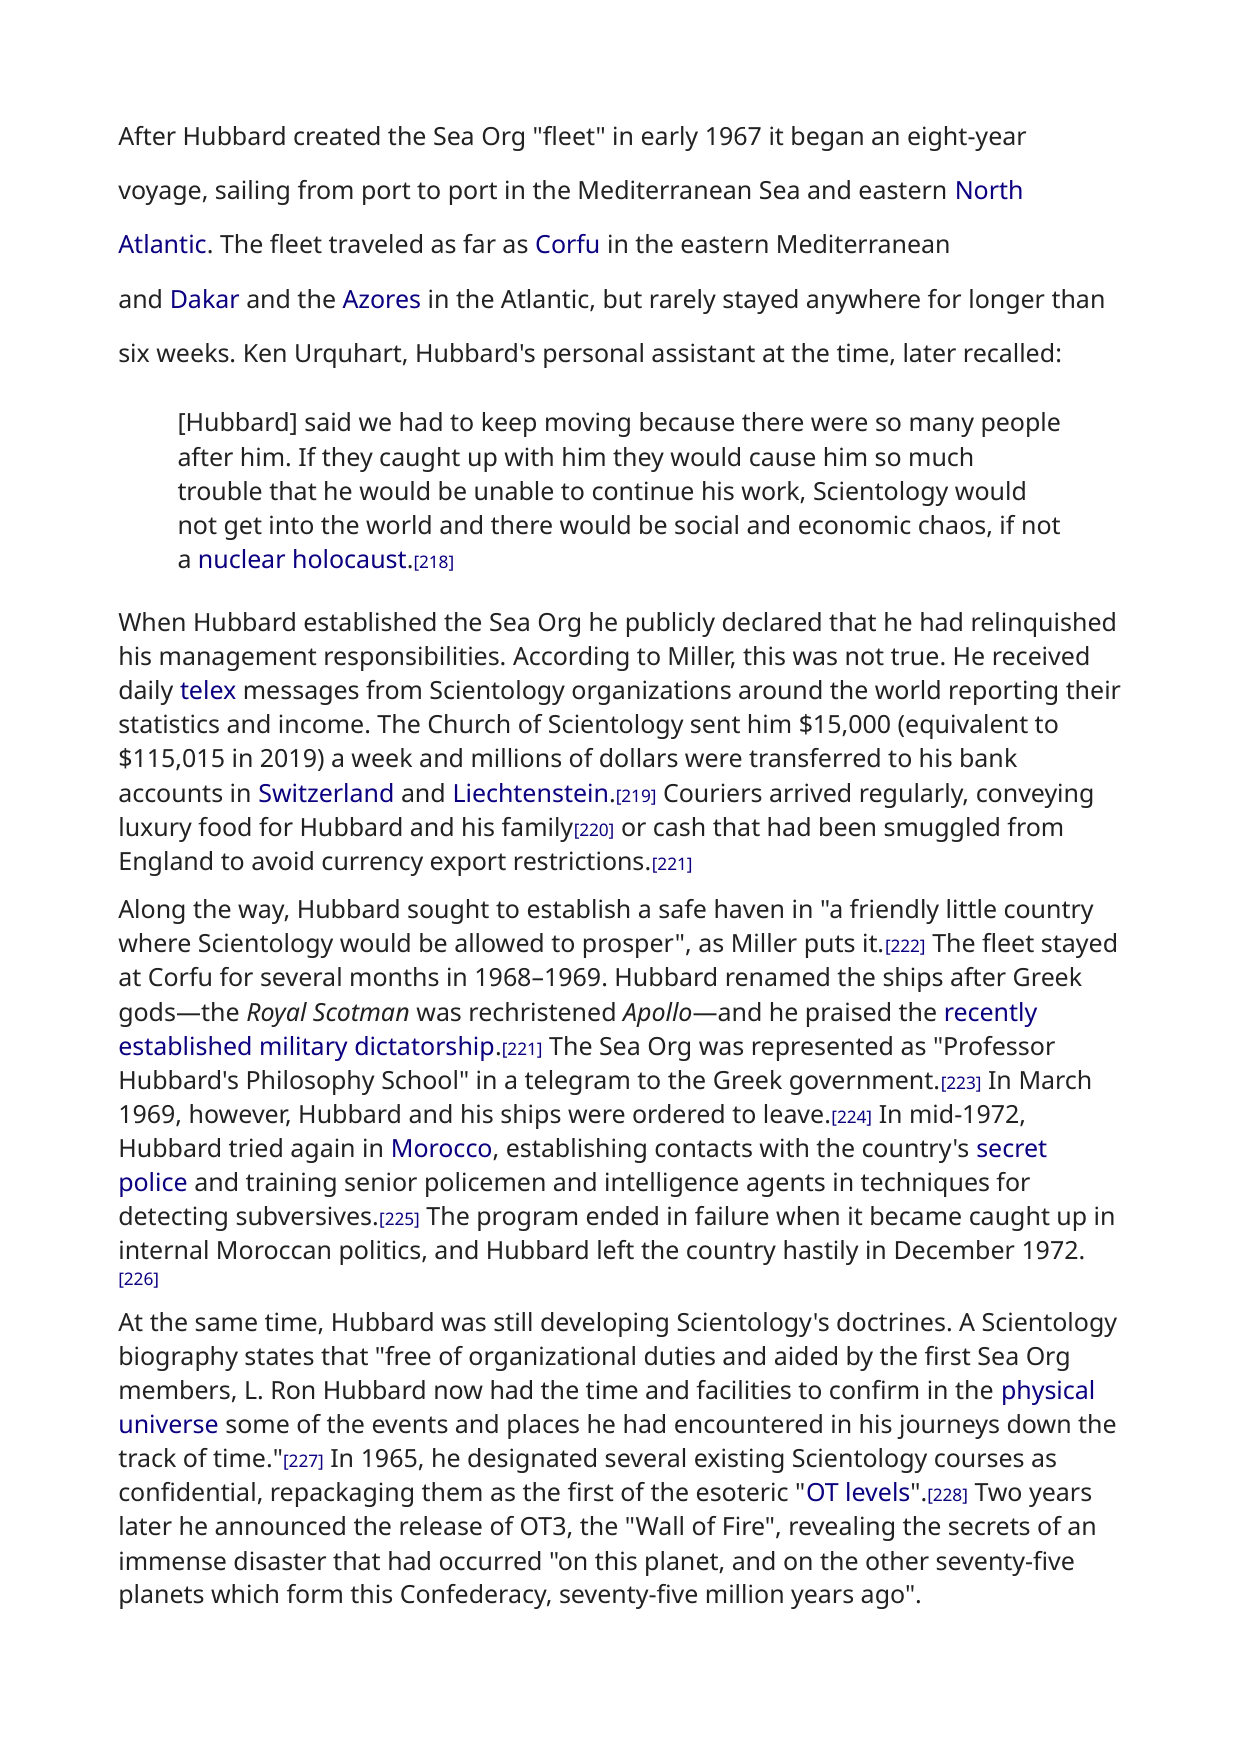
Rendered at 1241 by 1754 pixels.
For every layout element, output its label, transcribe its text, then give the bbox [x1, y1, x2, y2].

text After Hubbard created the Sea Org "fleet" in early 1967 it began an eight-year voyage, sailing from port to port in the Mediterranean Sea and eastern North Atlantic. The fleet traveled as far as Corfu in the eastern Mediterranean and Dakar and the Azores in the Atlantic, but rarely stayed anywhere for longer than six weeks. Ken Urquhart, Hubbard's personal assistant at the time, later recalled: [118, 118, 1122, 370]
text [Hubbard] said we had to keep moving because there were so many people after him. If they caught up with him they would cause him so much trouble that he would be unable to continue his work, Scientology would not get into the world and there would be social and economic chaos, if not a nuclear holocaust.[218] [177, 405, 1063, 575]
text Along the way, Hubbard sought to establish a safe haven in "a friendly little country where Scientology would be allowed to prosper", as Miller puts it.[222] The fleet stayed at Corfu for several months in 1968–1969. Hubbard renamed the ships after Greek gods—the Royal Scotman was rechristened Apollo—and he praised the recently established military dictatorship.[221] The Sea Org was represented as "Professor Hubbard's Philosophy School" in a telegram to the Greek government.[223] In March 1969, however, Hubbard and his ships were ordered to leave.[224] In mid-1972, Hubbard tried again in Morocco, establishing contacts with the country's secret police and training senior policemen and intelligence agents in techniques for detecting subversives.[225] The program ended in failure when it became caught up in internal Moroccan politics, and Hubbard left the country hastily in December 1972.[226] [118, 892, 1122, 1290]
text At the same time, Hubbard was still developing Scientology's doctrines. A Scientology biography states that "free of organizational duties and aided by the first Sea Org members, L. Ron Hubbard now had the time and facilities to confirm in the physical universe some of the events and places he had encountered in his journeys down the track of time."[227] In 1965, he designated several existing Scientology courses as confidential, repackaging them as the first of the esoteric "OT levels".[228] Two years later he announced the release of OT3, the "Wall of Fire", revealing the secrets of an immense disaster that had occurred "on this planet, and on the other seventy-five planets which form this Confederacy, seventy-five million years ago". [118, 1305, 1122, 1611]
text When Hubbard established the Sea Org he publicly declared that he had relinquished his management responsibilities. According to Miller, this was not true. He received daily telex messages from Scientology organizations around the world reporting their statistics and income. The Church of Scientology sent him $15,000 (equivalent to $115,015 in 2019) a week and millions of dollars were transferred to his bank accounts in Switzerland and Liechtenstein.[219] Couriers arrived regularly, conveying luxury food for Hubbard and his family[220] or cash that had been smuggled from England to avoid currency export restrictions.[221] [118, 605, 1122, 877]
